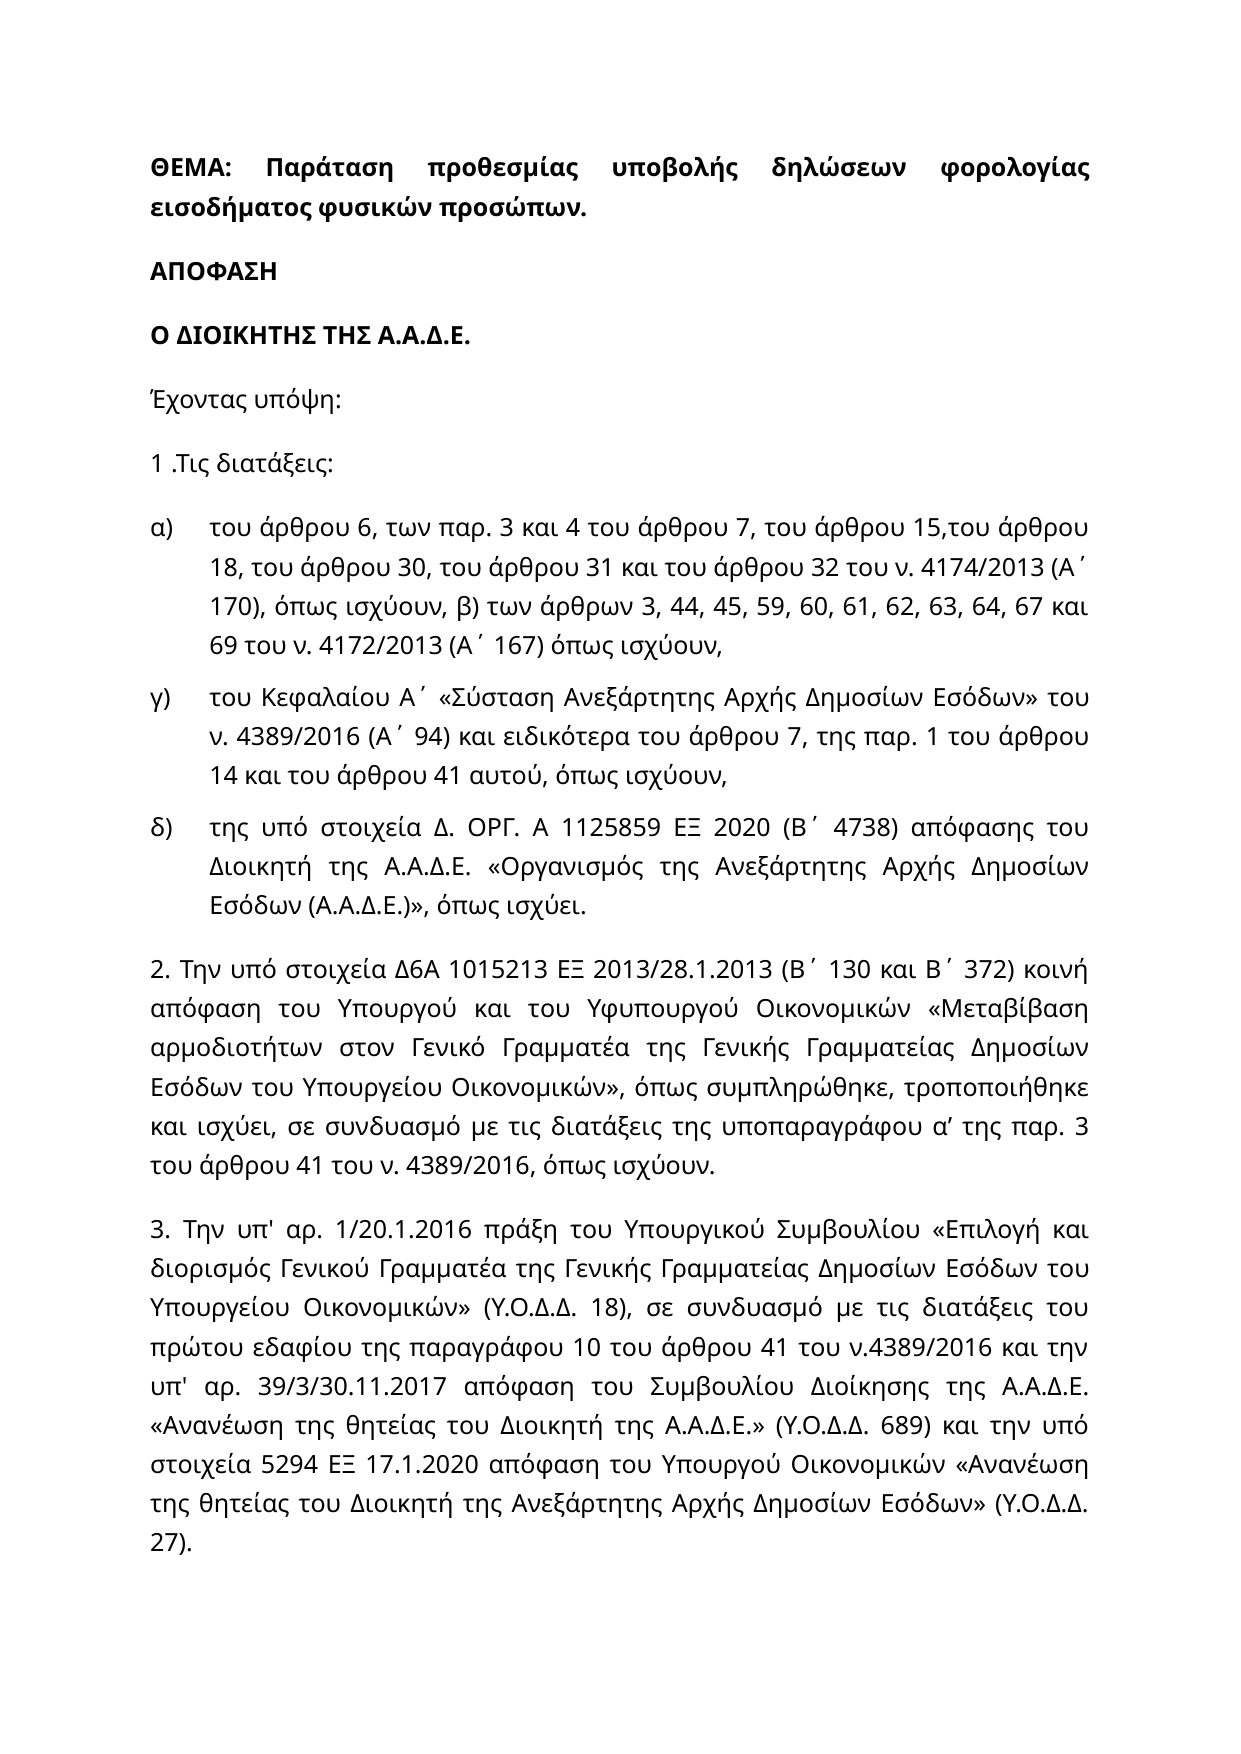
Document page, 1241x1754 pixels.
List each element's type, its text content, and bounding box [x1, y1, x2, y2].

text 2. Την υπό στοιχεία Δ6Α 1015213 ΕΞ 2013/28.1.2013 (Β΄ 130 και Β΄ 372) κοινή απόφαση του Υπουργού και του Υφυπουργού Οικονομικών «Μεταβίβαση αρμοδιοτήτων στον Γενικό Γραμματέα της Γενικής Γραμματείας Δημοσίων Εσόδων του Υπουργείου Οικονομικών», όπως συμπληρώθηκε, τροποποιήθηκε και ισχύει, σε συνδυασμό με τις διατάξεις της υποπαραγράφου α’ της παρ. 3 του άρθρου 41 του ν. 4389/2016, όπως ισχύουν. [150, 952, 1090, 1182]
text 3. Την υπ' αρ. 1/20.1.2016 πράξη του Υπουργικού Συμβουλίου «Επιλογή και διορισμός Γενικού Γραμματέα της Γενικής Γραμματείας Δημοσίων Εσόδων του Υπουργείου Οικονομικών» (Υ.Ο.Δ.Δ. 18), σε συνδυασμό με τις διατάξεις του πρώτου εδαφίου της παραγράφου 10 του άρθρου 41 του ν.4389/2016 και την υπ' αρ. 39/3/30.11.2017 απόφαση του Συμβουλίου Διοίκησης της Α.Α.Δ.Ε. «Ανανέωση της θητείας του Διοικητή της Α.Α.Δ.Ε.» (Υ.Ο.Δ.Δ. 689) και την υπό στοιχεία 5294 ΕΞ 17.1.2020 απόφαση του Υπουργού Οικονομικών «Ανανέωση της θητείας του Διοικητή της Ανεξάρτητης Αρχής Δημοσίων Εσόδων» (Υ.Ο.Δ.Δ. 27). [150, 1212, 1090, 1559]
list γ) του Κεφαλαίου Α΄ «Σύσταση Ανεξάρτητης Αρχής Δημοσίων Εσόδων» του ν. 4389/2016 (Α΄ 94) και ειδικότερα του άρθρου 7, της παρ. 1 του άρθρου 14 και του άρθρου 41 αυτού, όπως ισχύουν, [150, 679, 1090, 792]
text 1 .Τις διατάξεις: [150, 446, 1090, 480]
text Ο ΔΙΟΙΚΗΤΗΣ ΤΗΣ Α.Α.Δ.Ε. [150, 317, 1090, 352]
text ΑΠΟΦΑΣΗ [150, 253, 1090, 287]
text ΘΕΜΑ: Παράταση προθεσμίας υποβολής δηλώσεων φορολογίας εισοδήματος φυσικών προσώπων. [150, 150, 1090, 223]
text Έχοντας υπόψη: [150, 382, 1090, 416]
list δ) της υπό στοιχεία Δ. ΟΡΓ. Α 1125859 ΕΞ 2020 (Β΄ 4738) απόφασης του Διοικητή της Α.Α.Δ.Ε. «Οργανισμός της Ανεξάρτητης Αρχής Δημοσίων Εσόδων (Α.Α.Δ.Ε.)», όπως ισχύει. [150, 809, 1090, 922]
list α) του άρθρου 6, των παρ. 3 και 4 του άρθρου 7, του άρθρου 15,του άρθρου 18, του άρθρου 30, του άρθρου 31 και του άρθρου 32 του ν. 4174/2013 (Α΄ 170), όπως ισχύουν, β) των άρθρων 3, 44, 45, 59, 60, 61, 62, 63, 64, 67 και 69 του ν. 4172/2013 (Α΄ 167) όπως ισχύουν, [150, 510, 1090, 662]
